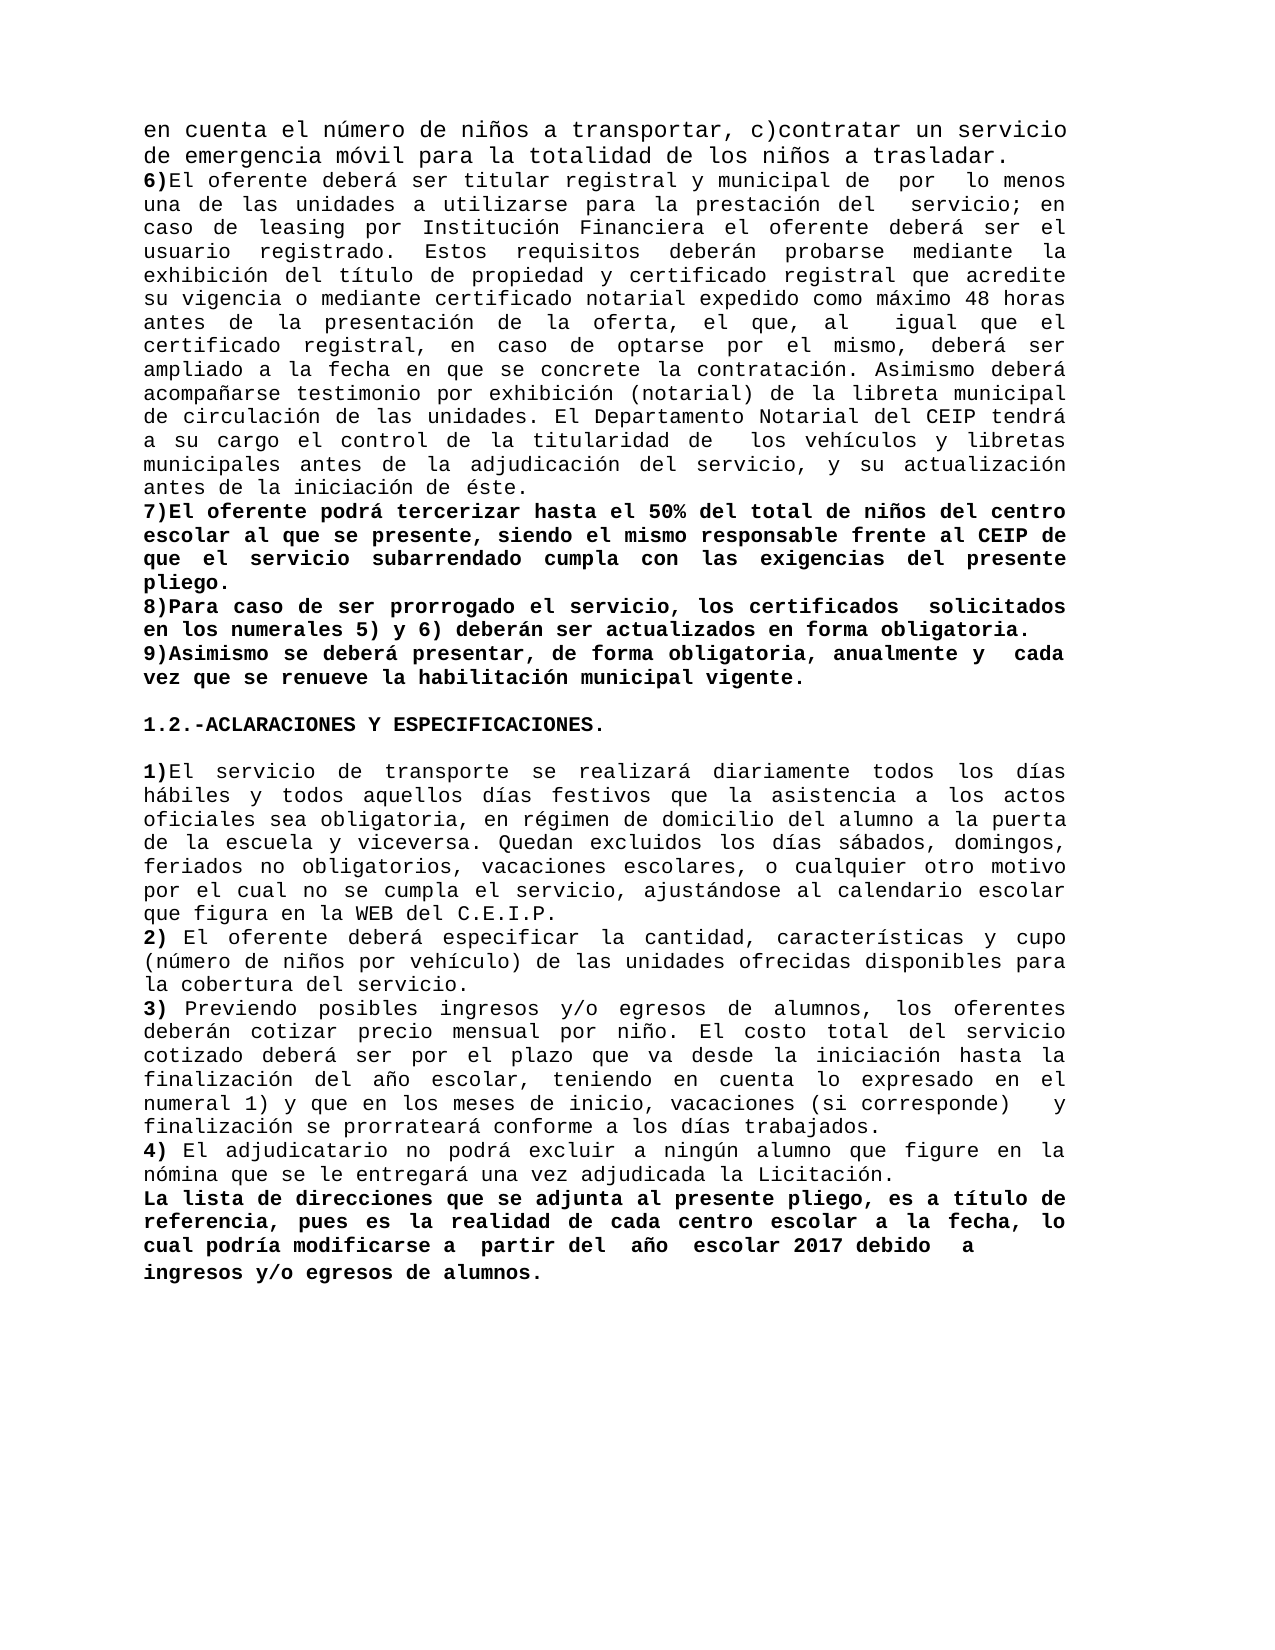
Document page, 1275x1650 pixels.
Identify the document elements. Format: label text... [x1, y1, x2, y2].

subtitle La lista de direcciones que se adjunta al presente pliego, es a título de referencia, pues es la realidad de cada centro escolar a la fecha, lo cual podría modificarse a partir del año escolar 2017 debido a [143, 1187, 1066, 1258]
list El oferente deberá especificar la cantidad, características y cupo (número de niños por vehículo) de las unidades ofrecidas disponibles para la cobertura del servicio. [143, 927, 1067, 998]
text 1.2.-ACLARACIONES Y ESPECIFICACIONES. [143, 714, 1157, 738]
list Para caso de ser prorrogado el servicio, los certificados solicitados en los numerales 5) y 6) deberán ser actualizados en forma obligatoria. [143, 596, 1066, 643]
list en cuenta el número de niños a transportar, c)contratar un servicio de emergencia móvil para la totalidad de los niños a trasladar. [143, 118, 1067, 170]
list El servicio de transporte se realizará diariamente todos los días hábiles y todos aquellos días festivos que la asistencia a los actos oficiales sea obligatoria, en régimen de domicilio del alumno a la puerta de la escuela y viceversa. Quedan excluidos los días sábados, domingos, feriados no obligatorios, vacaciones escolares, o cualquier otro motivo por el cual no se cumpla el servicio, ajustándose al calendario escolar que figura en la WEB del C.E.I.P. [143, 761, 1067, 927]
subtitle El oferente podrá tercerizar hasta el 50% del total de niños del centro escolar al que se presente, siendo el mismo responsable frente al CEIP de que el servicio subarrendado cumpla con las exigencias del presente pliego. [143, 501, 1067, 596]
list El oferente deberá ser titular registral y municipal de por lo menos una de las unidades a utilizarse para la prestación del servicio; en caso de leasing por Institución Financiera el oferente deberá ser el usuario registrado. Estos requisitos deberán probarse mediante la exhibición del título de propiedad y certificado registral que acredite su vigencia o mediante certificado notarial expedido como máximo 48 horas antes de la presentación de la oferta, el que, al igual que el certificado registral, en caso de optarse por el mismo, deberá ser ampliado a la fecha en que se concrete la contratación. Asimismo deberá acompañarse testimonio por exhibición (notarial) de la libreta municipal de circulación de las unidades. El Departamento Notarial del CEIP tendrá a su cargo el control de la titularidad de los vehículos y libretas municipales antes de la adjudicación del servicio, y su actualización antes de la iniciación de éste. [143, 170, 1066, 501]
list Asimismo se deberá presentar, de forma obligatoria, anualmente y cada vez que se renueve la habilitación municipal vigente. [143, 643, 1065, 691]
list Previendo posibles ingresos y/o egresos de alumnos, los oferentes deberán cotizar precio mensual por niño. El costo total del servicio cotizado deberá ser por el plazo que va desde la iniciación hasta la finalización del año escolar, teniendo en cuenta lo expresado en el numeral 1) y que en los meses de inicio, vacaciones (si corresponde) y finalización se prorrateará conforme a los días trabajados. [143, 998, 1066, 1140]
text ingresos y/o egresos de alumnos. [143, 1258, 1157, 1284]
list El adjudicatario no podrá excluir a ningún alumno que figure en la nómina que se le entregará una vez adjudicada la Licitación. [143, 1140, 1066, 1187]
